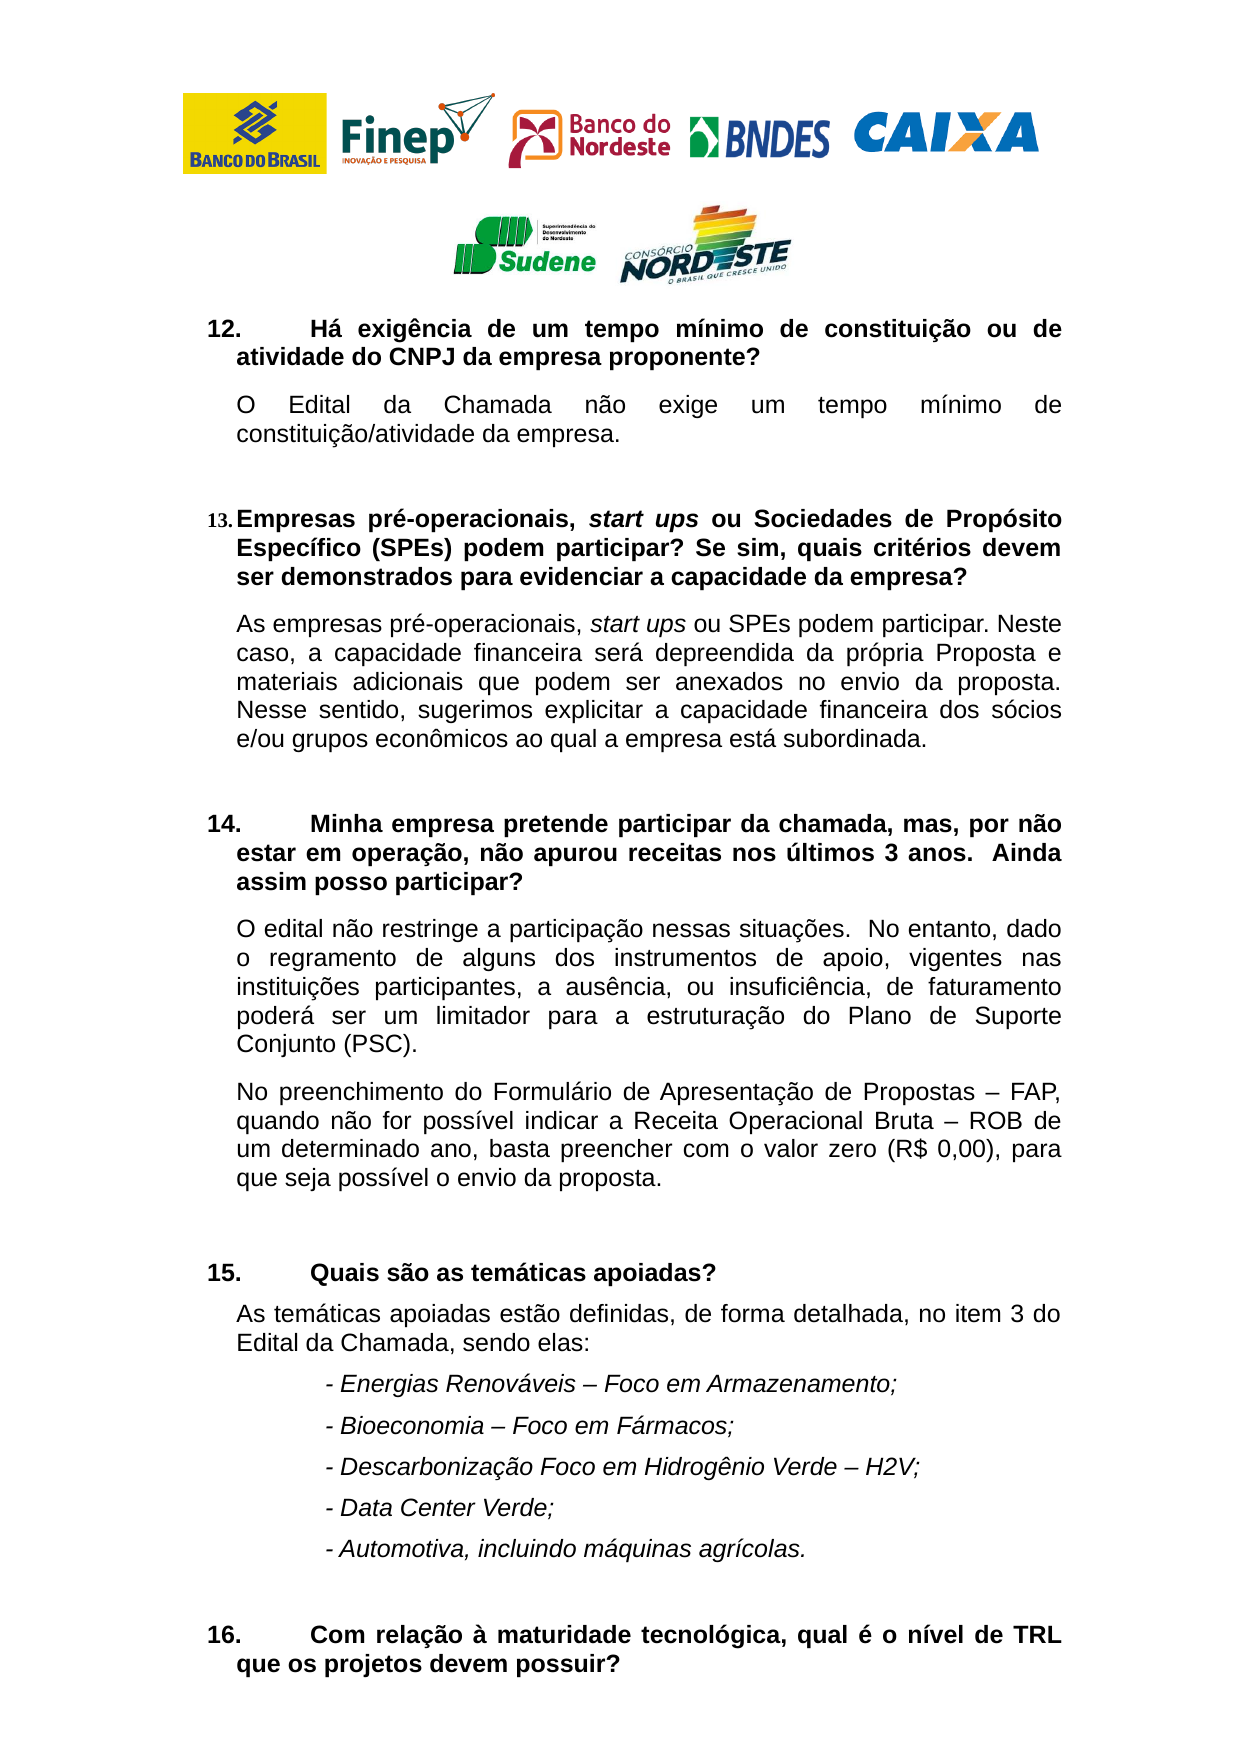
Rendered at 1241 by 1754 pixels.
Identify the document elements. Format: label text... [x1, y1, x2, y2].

list Há exigência de um tempo mínimo de constituição ou de atividade do CNPJ da empresa proponente? [207, 313, 1063, 371]
text - Descarbonização Foco em Hidrogênio Verde – H2V; [325, 1452, 1063, 1481]
text - Data Center Verde; [325, 1493, 1063, 1522]
text O Edital da Chamada não exige um tempo mínimo de constituição/atividade da empresa. [236, 390, 1063, 447]
list Minha empresa pretende participar da chamada, mas, por não estar em operação, não apurou receitas nos últimos 3 anos. Ainda assim posso participar? [207, 809, 1063, 896]
text O edital não restringe a participação nessas situações. No entanto, dado o regramento de alguns dos instrumentos de apoio, vigentes nas instituições participantes, a ausência, ou insuficiência, de faturamento poderá ser um limitador para a estruturação do Plano de Suporte Conjunto (PSC). [236, 914, 1063, 1058]
list Quais são as temáticas apoiadas? [207, 1258, 1063, 1287]
text - Bioeconomia – Foco em Fármacos; [325, 1411, 1063, 1439]
text As temáticas apoiadas estão definidas, de forma detalhada, no item 3 do Edital da Chamada, sendo elas: [236, 1299, 1063, 1357]
list Empresas pré-operacionais, start ups ou Sociedades de Propósito Específico (SPEs) podem participar? Se sim, quais critérios devem ser demonstrados para evidenciar a capacidade da empresa? [207, 504, 1063, 590]
text As empresas pré-operacionais, start ups ou SPEs podem participar. Neste caso, a capacidade financeira será depreendida da própria Proposta e materiais adicionais que podem ser anexados no envio da proposta. Nesse sentido, sugerimos explicitar a capacidade financeira dos sócios e/ou grupos econômicos ao qual a empresa está subordinada. [236, 609, 1063, 753]
text - Energias Renováveis – Foco em Armazenamento; [325, 1369, 1063, 1398]
text - Automotiva, incluindo máquinas agrícolas. [325, 1534, 1063, 1563]
list Com relação à maturidade tecnológica, qual é o nível de TRL que os projetos devem possuir? [207, 1620, 1063, 1677]
text No preenchimento do Formulário de Apresentação de Propostas – FAP, quando não for possível indicar a Receita Operacional Bruta – ROB de um determinado ano, basta preencher com o valor zero (R$ 0,00), para que seja possível o envio da proposta. [236, 1077, 1063, 1192]
